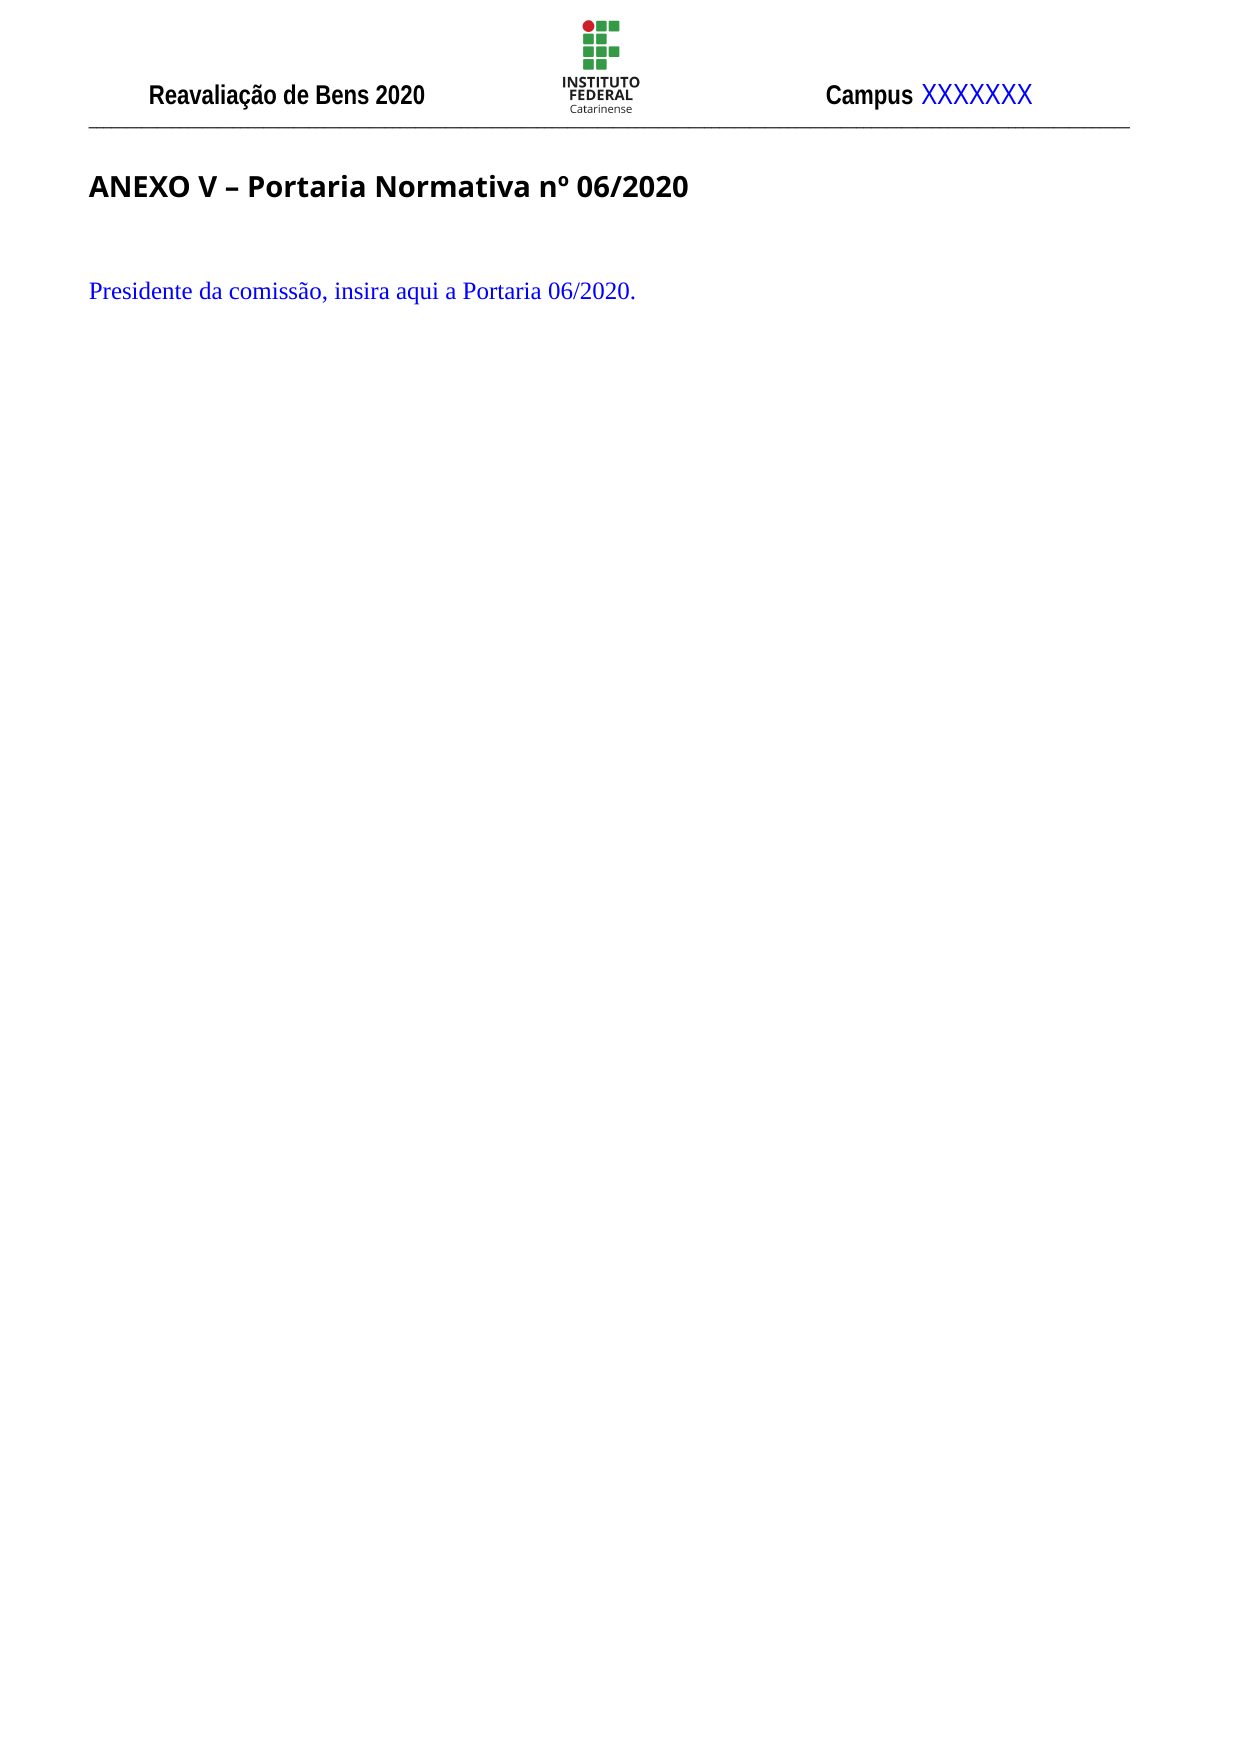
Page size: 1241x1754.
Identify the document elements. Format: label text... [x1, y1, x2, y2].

subtitle ANEXO V – Portaria Normativa nº 06/2020 [88, 166, 1152, 206]
text Presidente da comissão, insira aqui a Portaria 06/2020. [88, 276, 1152, 304]
picture [552, 10, 650, 123]
